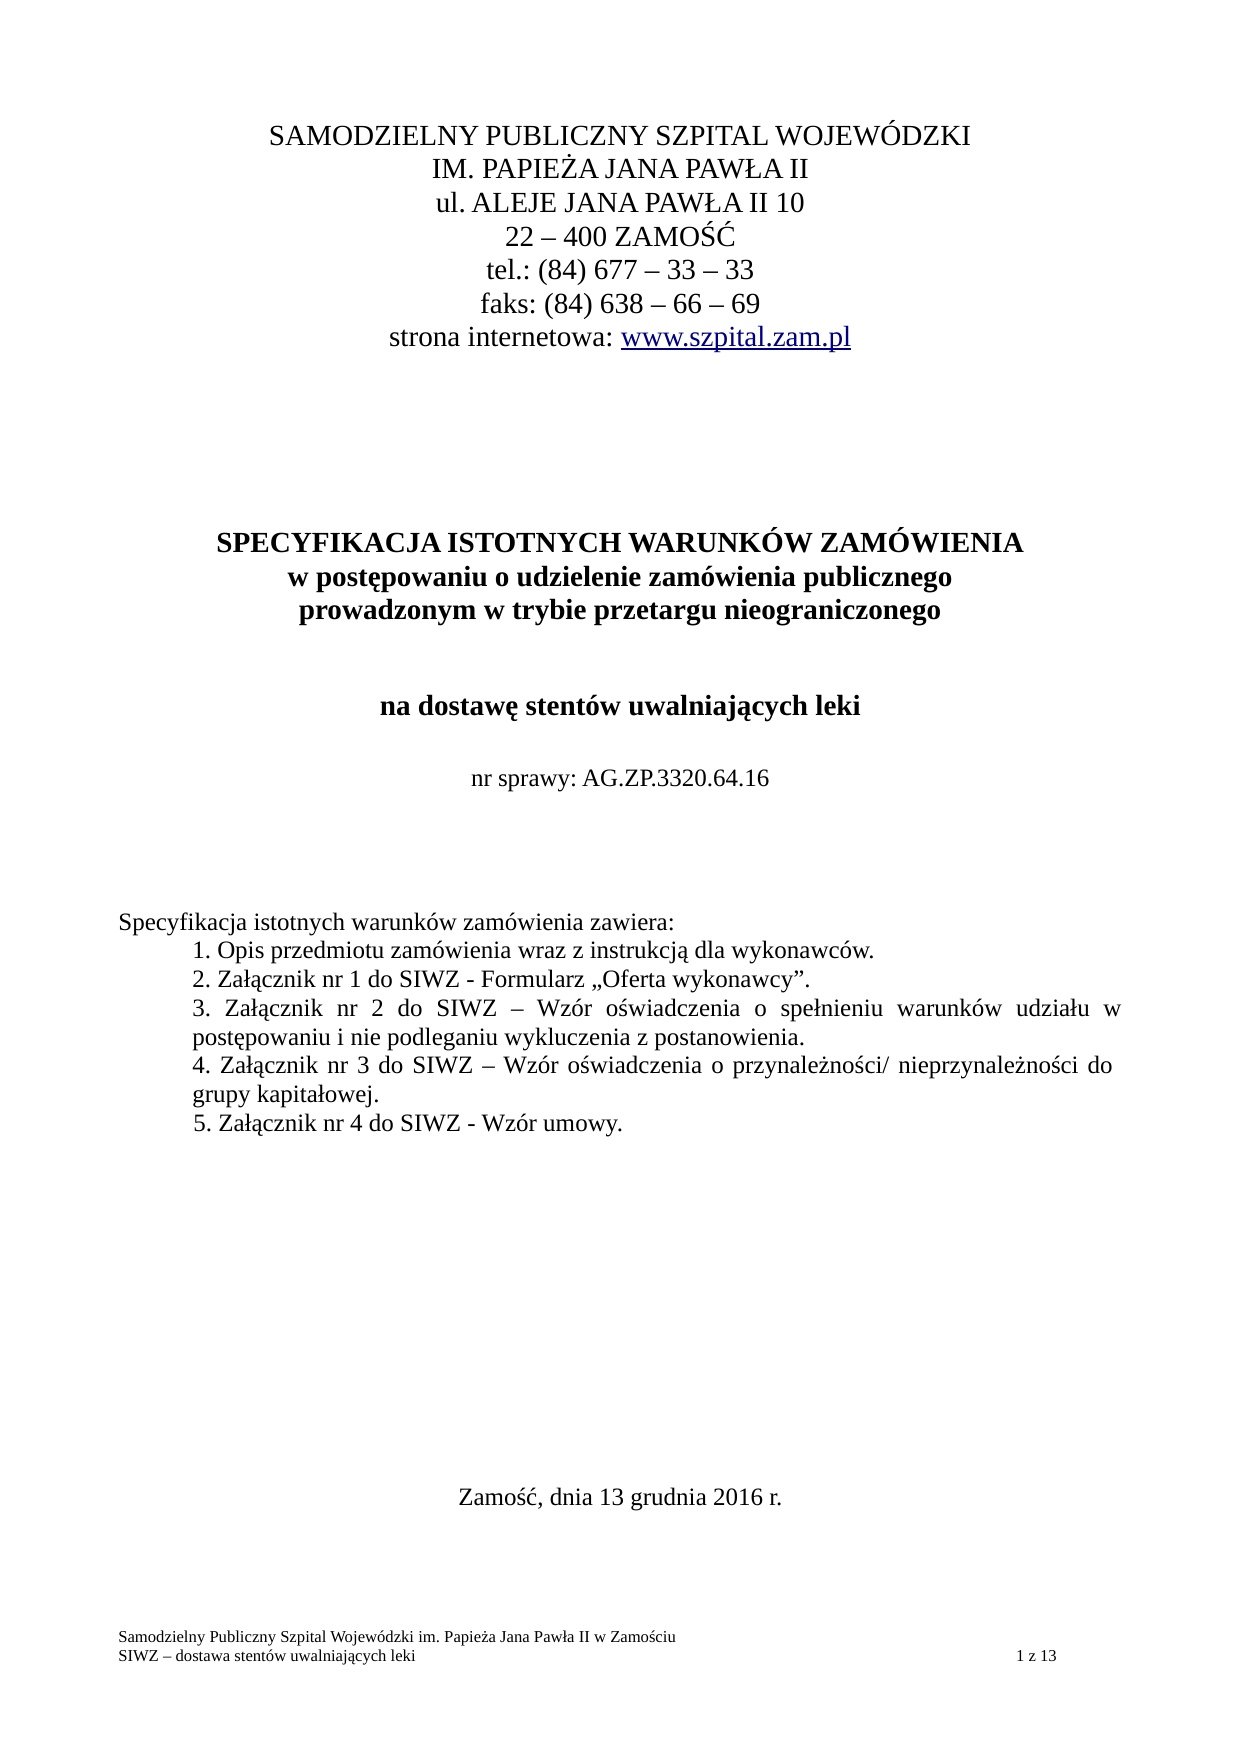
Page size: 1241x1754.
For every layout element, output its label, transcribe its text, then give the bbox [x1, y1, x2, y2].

text prowadzonym w trybie przetargu nieograniczonego [118, 592, 1122, 626]
text SAMODZIELNY PUBLICZNY SZPITAL WOJEWÓDZKI [118, 118, 1122, 152]
text 4. Załącznik nr 3 do SIWZ – Wzór oświadczenia o przynależności/ nieprzynależności do grupy kapitałowej. [118, 1051, 1122, 1108]
text nr sprawy: AG.ZP.3320.64.16 [118, 763, 1122, 792]
text Specyfikacja istotnych warunków zamówienia zawiera: [118, 907, 1122, 936]
text faks: (84) 638 – 66 – 69 [118, 286, 1122, 319]
text na dostawę stentów uwalniających leki [118, 688, 1122, 722]
text SPECYFIKACJA ISTOTNYCH WARUNKÓW ZAMÓWIENIA [118, 525, 1122, 559]
text Zamość, dnia 13 grudnia 2016 r. [118, 1482, 1122, 1511]
text w postępowaniu o udzielenie zamówienia publicznego [118, 559, 1122, 592]
text 3. Załącznik nr 2 do SIWZ – Wzór oświadczenia o spełnieniu warunków udziału w postępowaniu i nie podleganiu wykluczenia z postanowienia. [118, 993, 1122, 1051]
text tel.: (84) 677 – 33 – 33 [118, 252, 1122, 286]
text IM. PAPIEŻA JANA PAWŁA II [118, 152, 1122, 185]
text ul. ALEJE JANA PAWŁA II 10 [118, 185, 1122, 219]
text 2. Załącznik nr 1 do SIWZ - Formularz „Oferta wykonawcy”. [118, 964, 1122, 993]
text 22 – 400 ZAMOŚĆ [118, 219, 1122, 252]
text strona internetowa: www.szpital.zam.pl [118, 319, 1122, 353]
text 5. Załącznik nr 4 do SIWZ - Wzór umowy. [118, 1108, 1122, 1137]
text 1. Opis przedmiotu zamówienia wraz z instrukcją dla wykonawców. [118, 936, 1122, 964]
